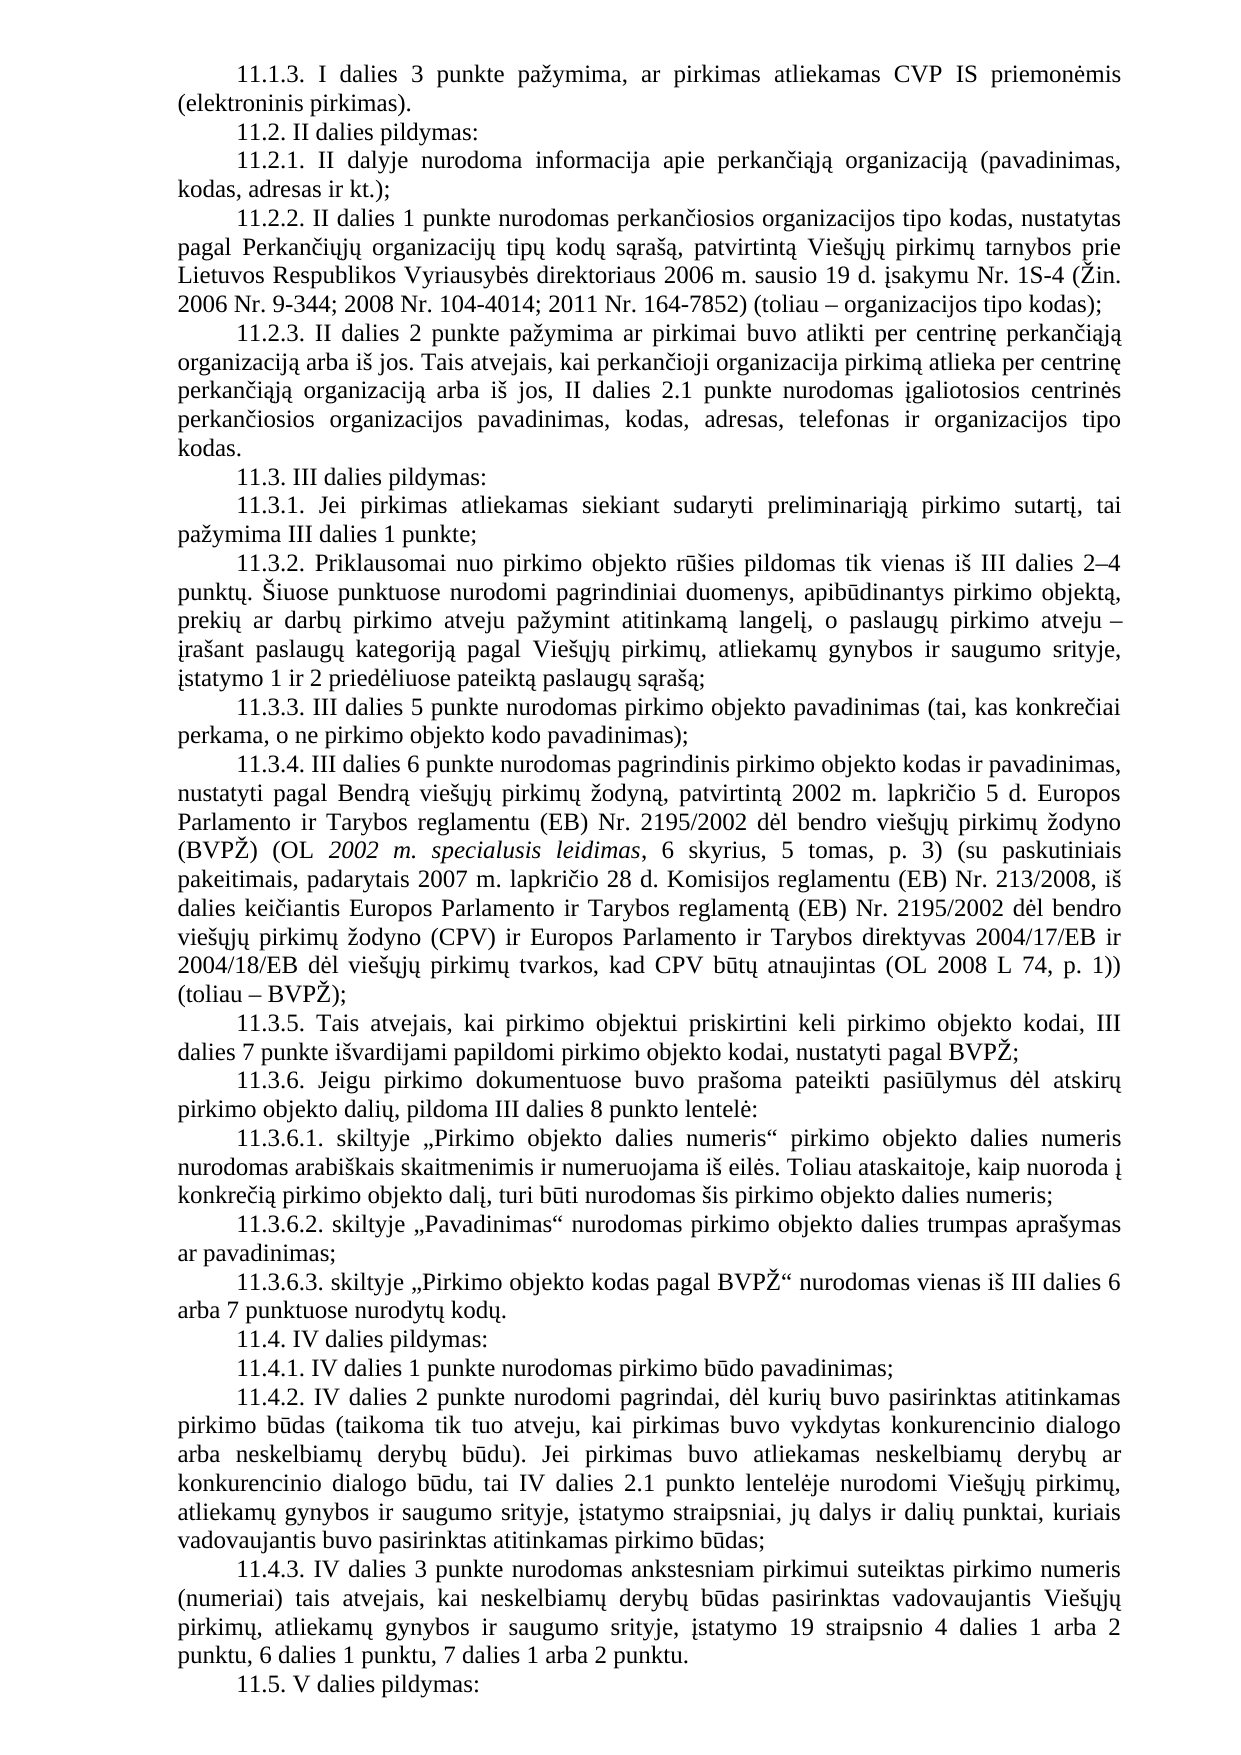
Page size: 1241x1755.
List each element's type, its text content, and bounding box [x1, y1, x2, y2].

text 11.3.2. Priklausomai nuo pirkimo objekto rūšies pildomas tik vienas iš III dalies 2–4 punktų. Šiuose punktuose nurodomi pagrindiniai duomenys, apibūdinantys pirkimo objektą, prekių ar darbų pirkimo atveju pažymint atitinkamą langelį, o paslaugų pirkimo atveju – įrašant paslaugų kategoriją pagal Viešųjų pirkimų, atliekamų gynybos ir saugumo srityje, įstatymo 1 ir 2 priedėliuose pateiktą paslaugų sąrašą; [177, 548, 1122, 692]
text 11.3. III dalies pildymas: [177, 462, 1122, 490]
text 11.3.3. III dalies 5 punkte nurodomas pirkimo objekto pavadinimas (tai, kas konkrečiai perkama, o ne pirkimo objekto kodo pavadinimas); [177, 692, 1122, 749]
text 11.5. V dalies pildymas: [177, 1669, 1122, 1698]
text 11.2.3. II dalies 2 punkte pažymima ar pirkimai buvo atlikti per centrinę perkančiąją organizaciją arba iš jos. Tais atvejais, kai perkančioji organizacija pirkimą atlieka per centrinę perkančiąją organizaciją arba iš jos, II dalies 2.1 punkte nurodomas įgaliotosios centrinės perkančiosios organizacijos pavadinimas, kodas, adresas, telefonas ir organizacijos tipo kodas. [177, 318, 1122, 462]
text 11.4. IV dalies pildymas: [177, 1324, 1122, 1353]
text 11.3.6.2. skiltyje „Pavadinimas“ nurodomas pirkimo objekto dalies trumpas aprašymas ar pavadinimas; [177, 1209, 1122, 1267]
text 11.4.2. IV dalies 2 punkte nurodomi pagrindai, dėl kurių buvo pasirinktas atitinkamas pirkimo būdas (taikoma tik tuo atveju, kai pirkimas buvo vykdytas konkurencinio dialogo arba neskelbiamų derybų būdu). Jei pirkimas buvo atliekamas neskelbiamų derybų ar konkurencinio dialogo būdu, tai IV dalies 2.1 punkto lentelėje nurodomi Viešųjų pirkimų, atliekamų gynybos ir saugumo srityje, įstatymo straipsniai, jų dalys ir dalių punktai, kuriais vadovaujantis buvo pasirinktas atitinkamas pirkimo būdas; [177, 1382, 1122, 1554]
text 11.3.4. III dalies 6 punkte nurodomas pagrindinis pirkimo objekto kodas ir pavadinimas, nustatyti pagal Bendrą viešųjų pirkimų žodyną, patvirtintą 2002 m. lapkričio 5 d. Europos Parlamento ir Tarybos reglamentu (EB) Nr. 2195/2002 dėl bendro viešųjų pirkimų žodyno (BVPŽ) (OL 2002 m. specialusis leidimas, 6 skyrius, 5 tomas, p. 3) (su paskutiniais pakeitimais, padarytais 2007 m. lapkričio 28 d. Komisijos reglamentu (EB) Nr. 213/2008, iš dalies keičiantis Europos Parlamento ir Tarybos reglamentą (EB) Nr. 2195/2002 dėl bendro viešųjų pirkimų žodyno (CPV) ir Europos Parlamento ir Tarybos direktyvas 2004/17/EB ir 2004/18/EB dėl viešųjų pirkimų tvarkos, kad CPV būtų atnaujintas (OL 2008 L 74, p. 1)) (toliau – BVPŽ); [177, 749, 1122, 1008]
text 11.3.6.3. skiltyje „Pirkimo objekto kodas pagal BVPŽ“ nurodomas vienas iš III dalies 6 arba 7 punktuose nurodytų kodų. [177, 1267, 1122, 1324]
text 11.4.3. IV dalies 3 punkte nurodomas ankstesniam pirkimui suteiktas pirkimo numeris (numeriai) tais atvejais, kai neskelbiamų derybų būdas pasirinktas vadovaujantis Viešųjų pirkimų, atliekamų gynybos ir saugumo srityje, įstatymo 19 straipsnio 4 dalies 1 arba 2 punktu, 6 dalies 1 punktu, 7 dalies 1 arba 2 punktu. [177, 1554, 1122, 1669]
text 11.2. II dalies pildymas: [177, 117, 1122, 145]
text 11.3.5. Tais atvejais, kai pirkimo objektui priskirtini keli pirkimo objekto kodai, III dalies 7 punkte išvardijami papildomi pirkimo objekto kodai, nustatyti pagal BVPŽ; [177, 1008, 1122, 1065]
text 11.3.6. Jeigu pirkimo dokumentuose buvo prašoma pateikti pasiūlymus dėl atskirų pirkimo objekto dalių, pildoma III dalies 8 punkto lentelė: [177, 1065, 1122, 1123]
text 11.1.3. I dalies 3 punkte pažymima, ar pirkimas atliekamas CVP IS priemonėmis (elektroninis pirkimas). [177, 59, 1122, 117]
text 11.2.1. II dalyje nurodoma informacija apie perkančiąją organizaciją (pavadinimas, kodas, adresas ir kt.); [177, 145, 1122, 203]
text 11.3.6.1. skiltyje „Pirkimo objekto dalies numeris“ pirkimo objekto dalies numeris nurodomas arabiškais skaitmenimis ir numeruojama iš eilės. Toliau ataskaitoje, kaip nuoroda į konkrečią pirkimo objekto dalį, turi būti nurodomas šis pirkimo objekto dalies numeris; [177, 1123, 1122, 1209]
text 11.3.1. Jei pirkimas atliekamas siekiant sudaryti preliminariąją pirkimo sutartį, tai pažymima III dalies 1 punkte; [177, 490, 1122, 548]
text 11.2.2. II dalies 1 punkte nurodomas perkančiosios organizacijos tipo kodas, nustatytas pagal Perkančiųjų organizacijų tipų kodų sąrašą, patvirtintą Viešųjų pirkimų tarnybos prie Lietuvos Respublikos Vyriausybės direktoriaus 2006 m. sausio 19 d. įsakymu Nr. 1S-4 (Žin. 2006 Nr. 9-344; 2008 Nr. 104-4014; 2011 Nr. 164-7852) (toliau – organizacijos tipo kodas); [177, 203, 1122, 318]
text 11.4.1. IV dalies 1 punkte nurodomas pirkimo būdo pavadinimas; [177, 1353, 1122, 1382]
